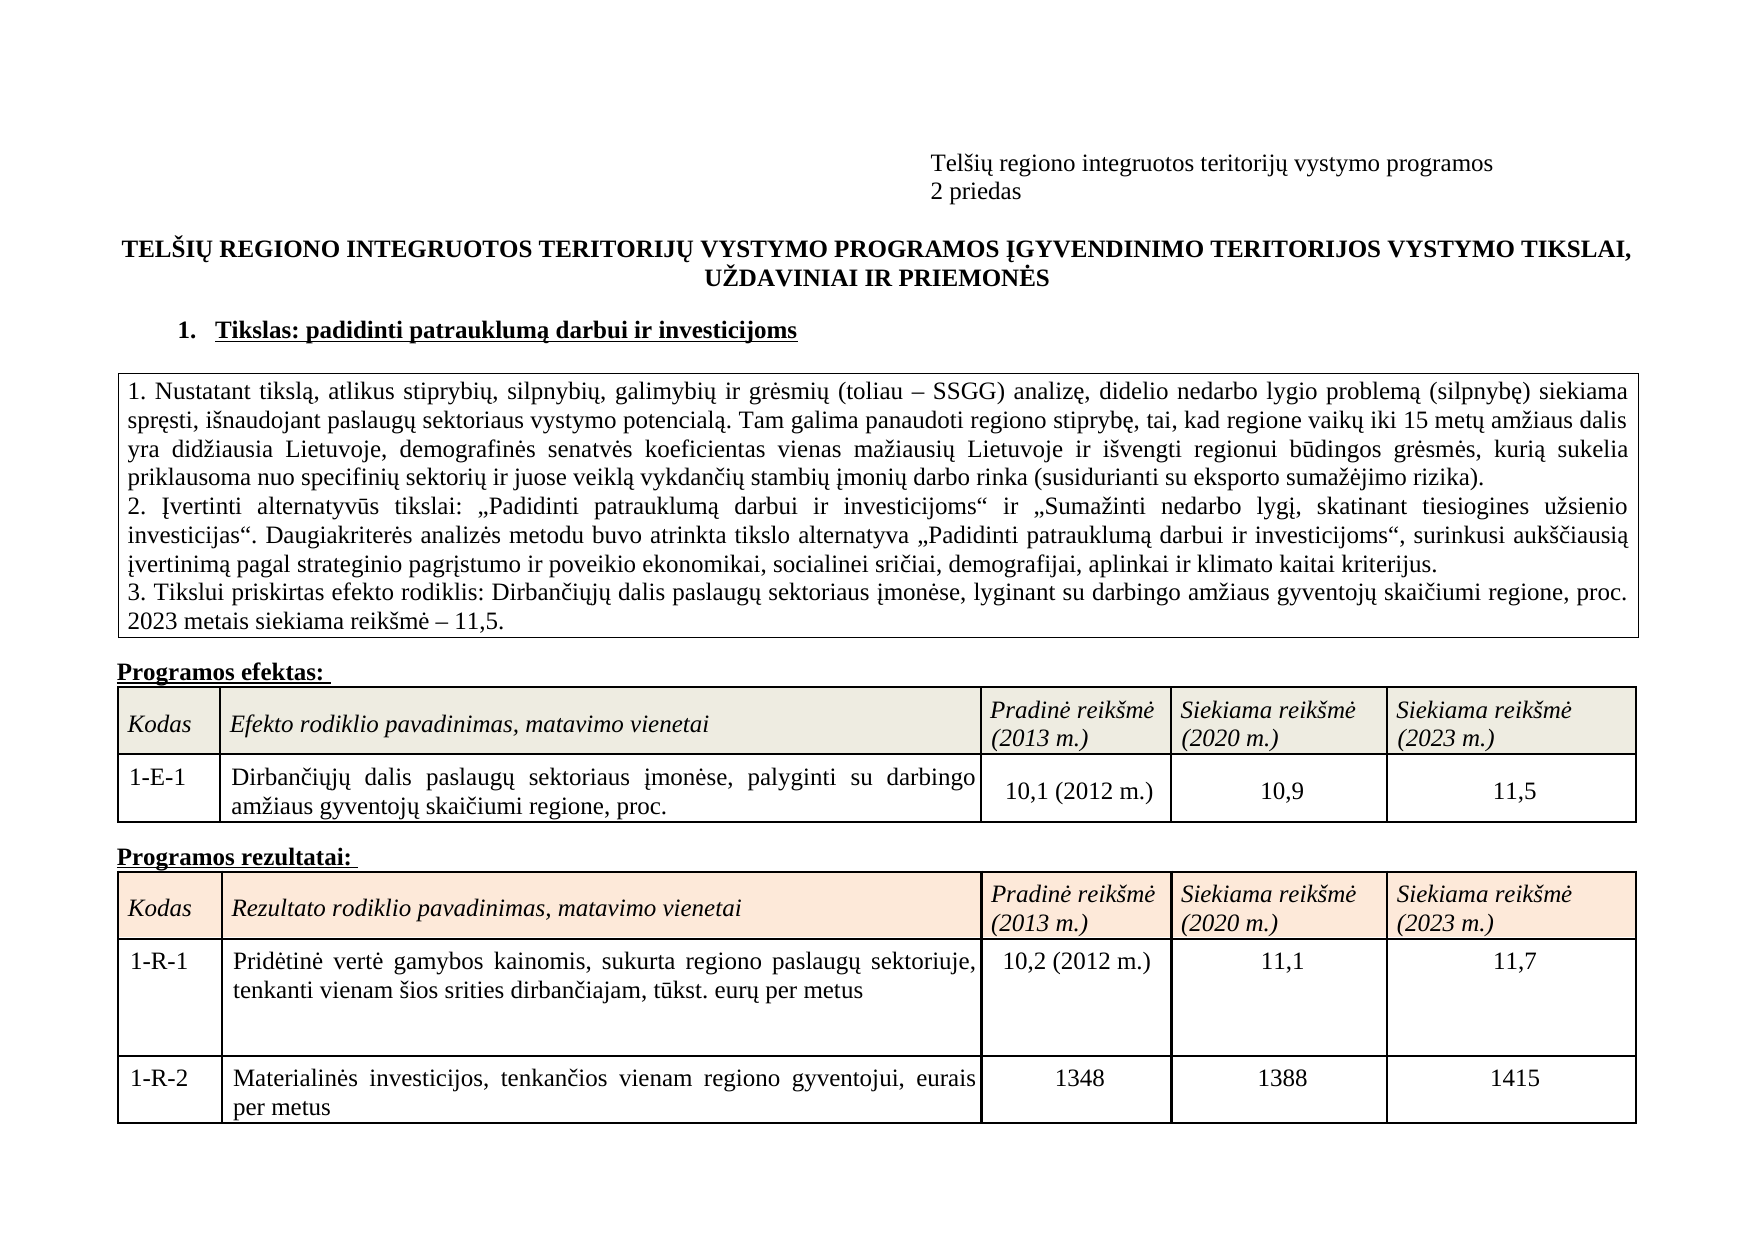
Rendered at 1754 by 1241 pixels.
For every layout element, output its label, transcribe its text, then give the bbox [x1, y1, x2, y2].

table_cell 11,7 [1388, 940, 1635, 1055]
text 1. Nustatant tikslą, atlikus stiprybių, silpnybių, galimybių ir grėsmių (toliau – SSGG) analizę, didelio nedarbo lygio problemą (silpnybę) siekiama spręsti, išnaudojant paslaugų sektoriaus vystymo potencialą. Tam galima panaudoti regiono stiprybę, tai, kad regione vaikų iki 15 metų amžiaus dalis yra didžiausia Lietuvoje, demografinės senatvės koeficientas vienas mažiausių Lietuvoje ir išvengti regionui būdingos grėsmės, kurią sukelia priklausoma nuo specifinių sektorių ir juose veiklą vykdančių stambių įmonių darbo rinka (susidurianti su eksporto sumažėjimo rizika). [119, 374, 1638, 488]
table_cell Materialinės investicijos, tenkančios vienam regiono gyventojui, eurais per metus [223, 1057, 980, 1122]
table_header Siekiama reikšmė (2023 m.) [1388, 688, 1635, 753]
text 2. Įvertinti alternatyvūs tikslai: „Padidinti patrauklumą darbui ir investicijoms“ ir „Sumažinti nedarbo lygį, skatinant tiesiogines užsienio investicijas“. Daugiakriterės analizės metodu buvo atrinkta tikslo alternatyva „Padidinti patrauklumą darbui ir investicijoms“, surinkusi aukščiausią įvertinimą pagal strateginio pagrįstumo ir poveikio ekonomikai, socialinei sričiai, demografijai, aplinkai ir klimato kaitai kriterijus. [119, 488, 1638, 574]
table_cell 11,1 [1173, 940, 1386, 1055]
text TELŠIŲ REGIONO INTEGRUOTOS TERITORIJŲ VYSTYMO PROGRAMOS ĮGYVENDINIMO TERITORIJOS VYSTYMO TIKSLAI, UŽDAVINIAI IR PRIEMONĖS [118, 234, 1636, 291]
table_cell Dirbančiųjų dalis paslaugų sektoriaus įmonėse, palyginti su darbingo amžiaus gyventojų skaičiumi regione, proc. [221, 755, 980, 821]
table_cell Pridėtinė vertė gamybos kainomis, sukurta regiono paslaugų sektoriuje, tenkanti vienam šios srities dirbančiajam, tūkst. eurų per metus [223, 940, 980, 1055]
table_header Siekiama reikšmė (2020 m.) [1173, 873, 1386, 937]
table_cell 1-R-1 [119, 940, 221, 1055]
text Programos rezultatai: [117, 842, 1683, 871]
table_header Rezultato rodiklio pavadinimas, matavimo vienetai [223, 873, 980, 937]
table_header Efekto rodiklio pavadinimas, matavimo vienetai [221, 688, 980, 753]
table_header Siekiama reikšmė (2020 m.) [1172, 688, 1386, 753]
table_cell 11,5 [1388, 755, 1635, 821]
text 3. Tikslui priskirtas efekto rodiklis: Dirbančiųjų dalis paslaugų sektoriaus įmonėse, lyginant su darbingo amžiaus gyventojų skaičiumi regione, proc. 2023 metais siekiama reikšmė – 11,5. [119, 574, 1638, 637]
text 1. Tikslas: padidinti patrauklumą darbui ir investicijoms [177, 316, 1636, 344]
table_cell 1-R-2 [119, 1057, 221, 1122]
table_cell 10,2 (2012 m.) [983, 940, 1170, 1055]
table_cell 1388 [1173, 1057, 1386, 1122]
table_cell 10,1 (2012 m.) [982, 755, 1170, 821]
text Telšių regiono integruotos teritorijų vystymo programos [118, 148, 1636, 176]
table_header Pradinė reikšmė (2013 m.) [982, 688, 1170, 753]
table_cell 10,9 [1172, 755, 1386, 821]
table_header Kodas [119, 688, 219, 753]
table_header Siekiama reikšmė (2023 m.) [1388, 873, 1635, 937]
table_header Kodas [119, 873, 221, 937]
text 2 priedas [118, 176, 1636, 205]
table_header Pradinė reikšmė (2013 m.) [983, 873, 1170, 937]
table_cell 1415 [1388, 1057, 1635, 1122]
table_cell 1-E-1 [119, 755, 219, 821]
table_cell 1348 [983, 1057, 1170, 1122]
text Programos efektas: [117, 657, 1683, 686]
